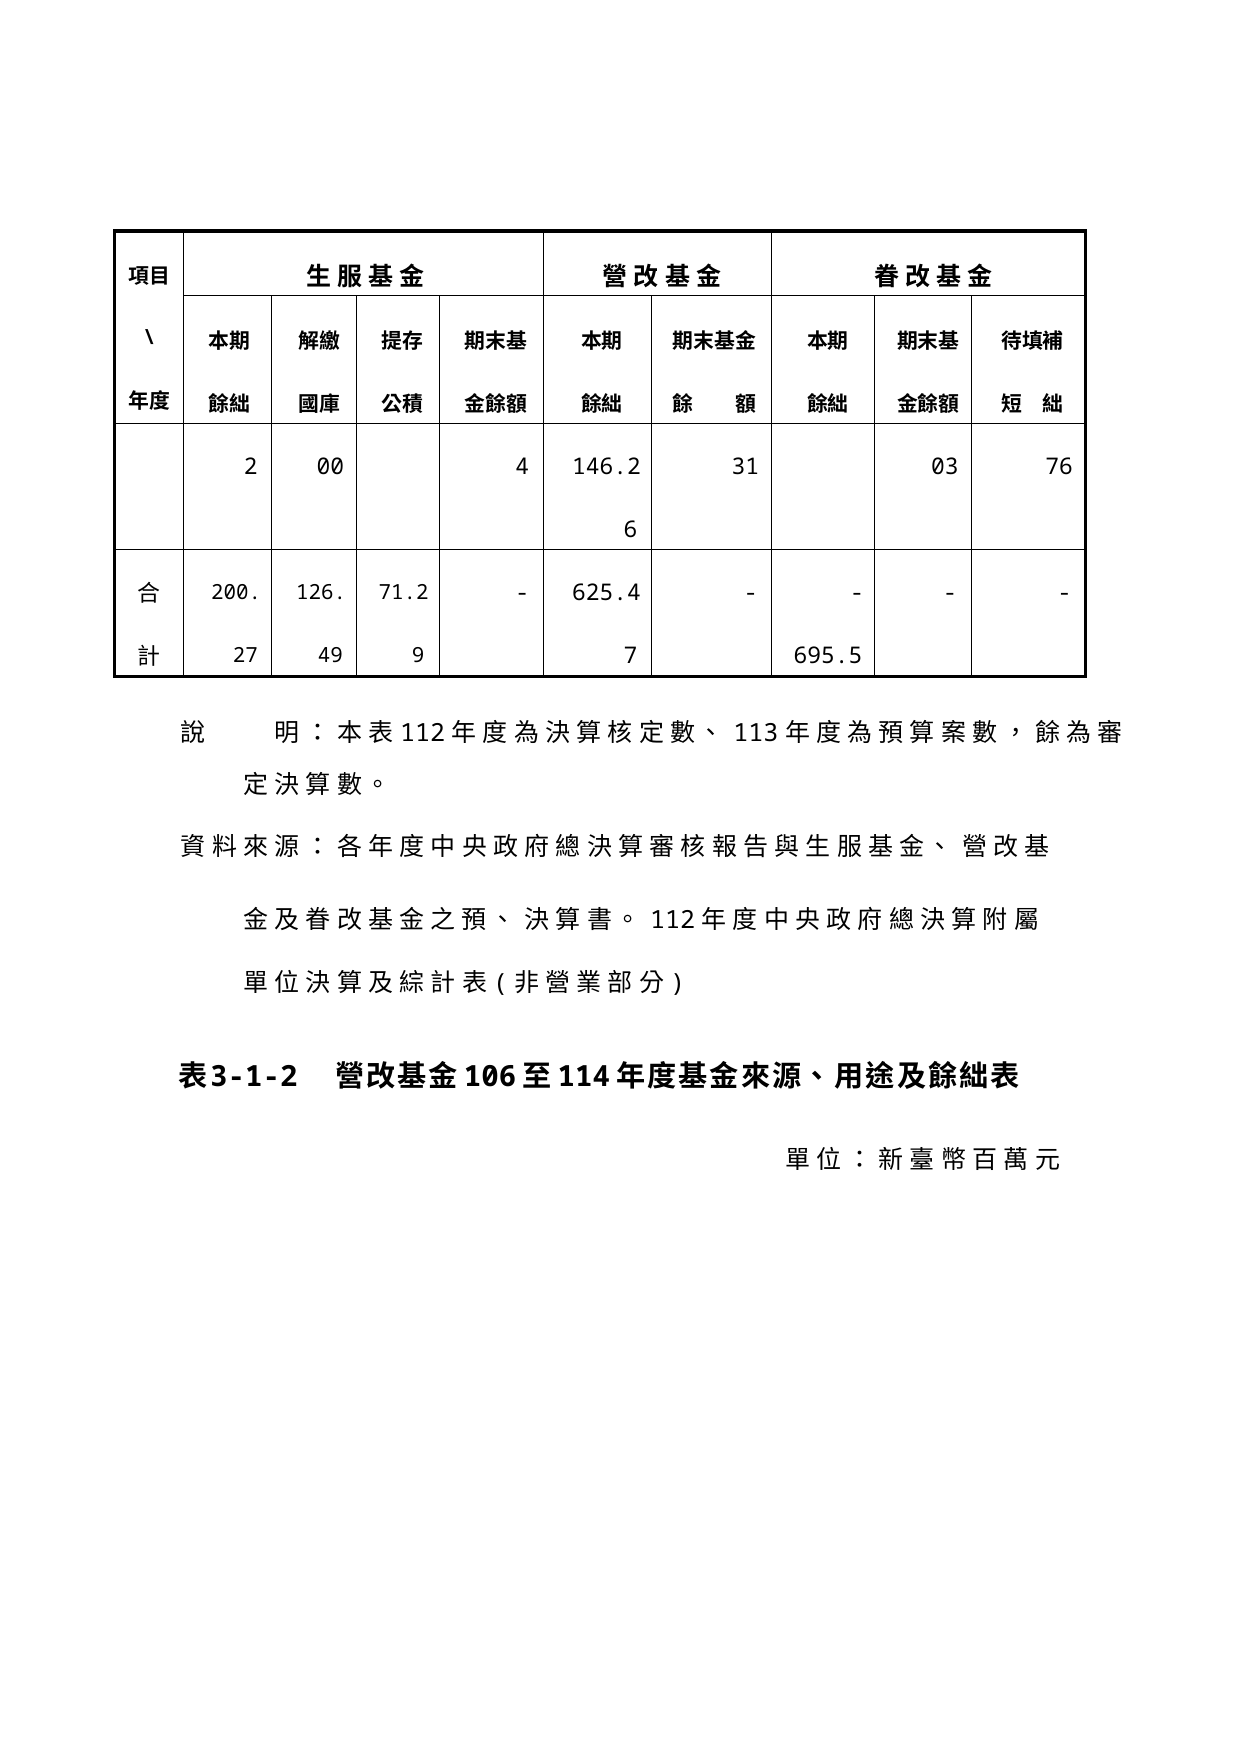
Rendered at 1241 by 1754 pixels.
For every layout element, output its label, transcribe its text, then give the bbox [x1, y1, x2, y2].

table_cell 31 [652, 424, 771, 549]
text 單位：新臺幣百萬元 [103, 1116, 1063, 1178]
table_cell 126.49 [272, 550, 356, 675]
table_header 營改基金 [544, 233, 771, 295]
table_cell 00 [272, 424, 356, 549]
table_cell 合計 [116, 550, 183, 675]
table_cell [116, 424, 183, 549]
text 說 明：本表112年度為決算核定數、113年度為預算案數，餘為審定決算數。 [103, 678, 1137, 803]
table_cell [772, 424, 874, 549]
table_cell 76 [972, 424, 1084, 549]
table_cell 4 [440, 424, 543, 549]
table_cell 期末基金餘額 [875, 296, 971, 423]
table_cell 2 [184, 424, 271, 549]
table_cell 解繳 國庫 [272, 296, 356, 423]
table_cell 待填補 短 絀 [972, 296, 1084, 423]
table_cell - [652, 550, 771, 675]
table_header 眷改基金 [772, 233, 1084, 295]
table_cell - [972, 550, 1084, 675]
table_cell 提存公積 [357, 296, 439, 423]
text 資料來源：各年度中央政府總決算審核報告與生服基金、營改基金及眷改基金之預、決算書。112年度中央政府總決算附屬單位決算及綜計表(非營業部分) [103, 803, 1063, 991]
table_cell 625.47 [544, 550, 651, 675]
table_cell 200.27 [184, 550, 271, 675]
table_cell -146.26 [544, 424, 651, 549]
table_cell 03 [875, 424, 971, 549]
text 表3-1-2 營改基金106至114年度基金來源、用途及餘絀表 [103, 991, 1063, 1116]
table_header 項目 \ 年度 [116, 233, 183, 423]
table_cell - [357, 424, 439, 549]
table_cell 本期 餘絀 [184, 296, 271, 423]
table_cell 本期 餘絀 [772, 296, 874, 423]
table_cell 期末基金餘 額 [652, 296, 771, 423]
table_header 生服基金 [184, 233, 543, 295]
table_cell 71.29 [357, 550, 439, 675]
table_cell -695.5 [772, 550, 874, 675]
table_cell - [440, 550, 543, 675]
table_cell 期末基金餘額 [440, 296, 543, 423]
table_cell 本期 餘絀 [544, 296, 651, 423]
table_cell - [875, 550, 971, 675]
